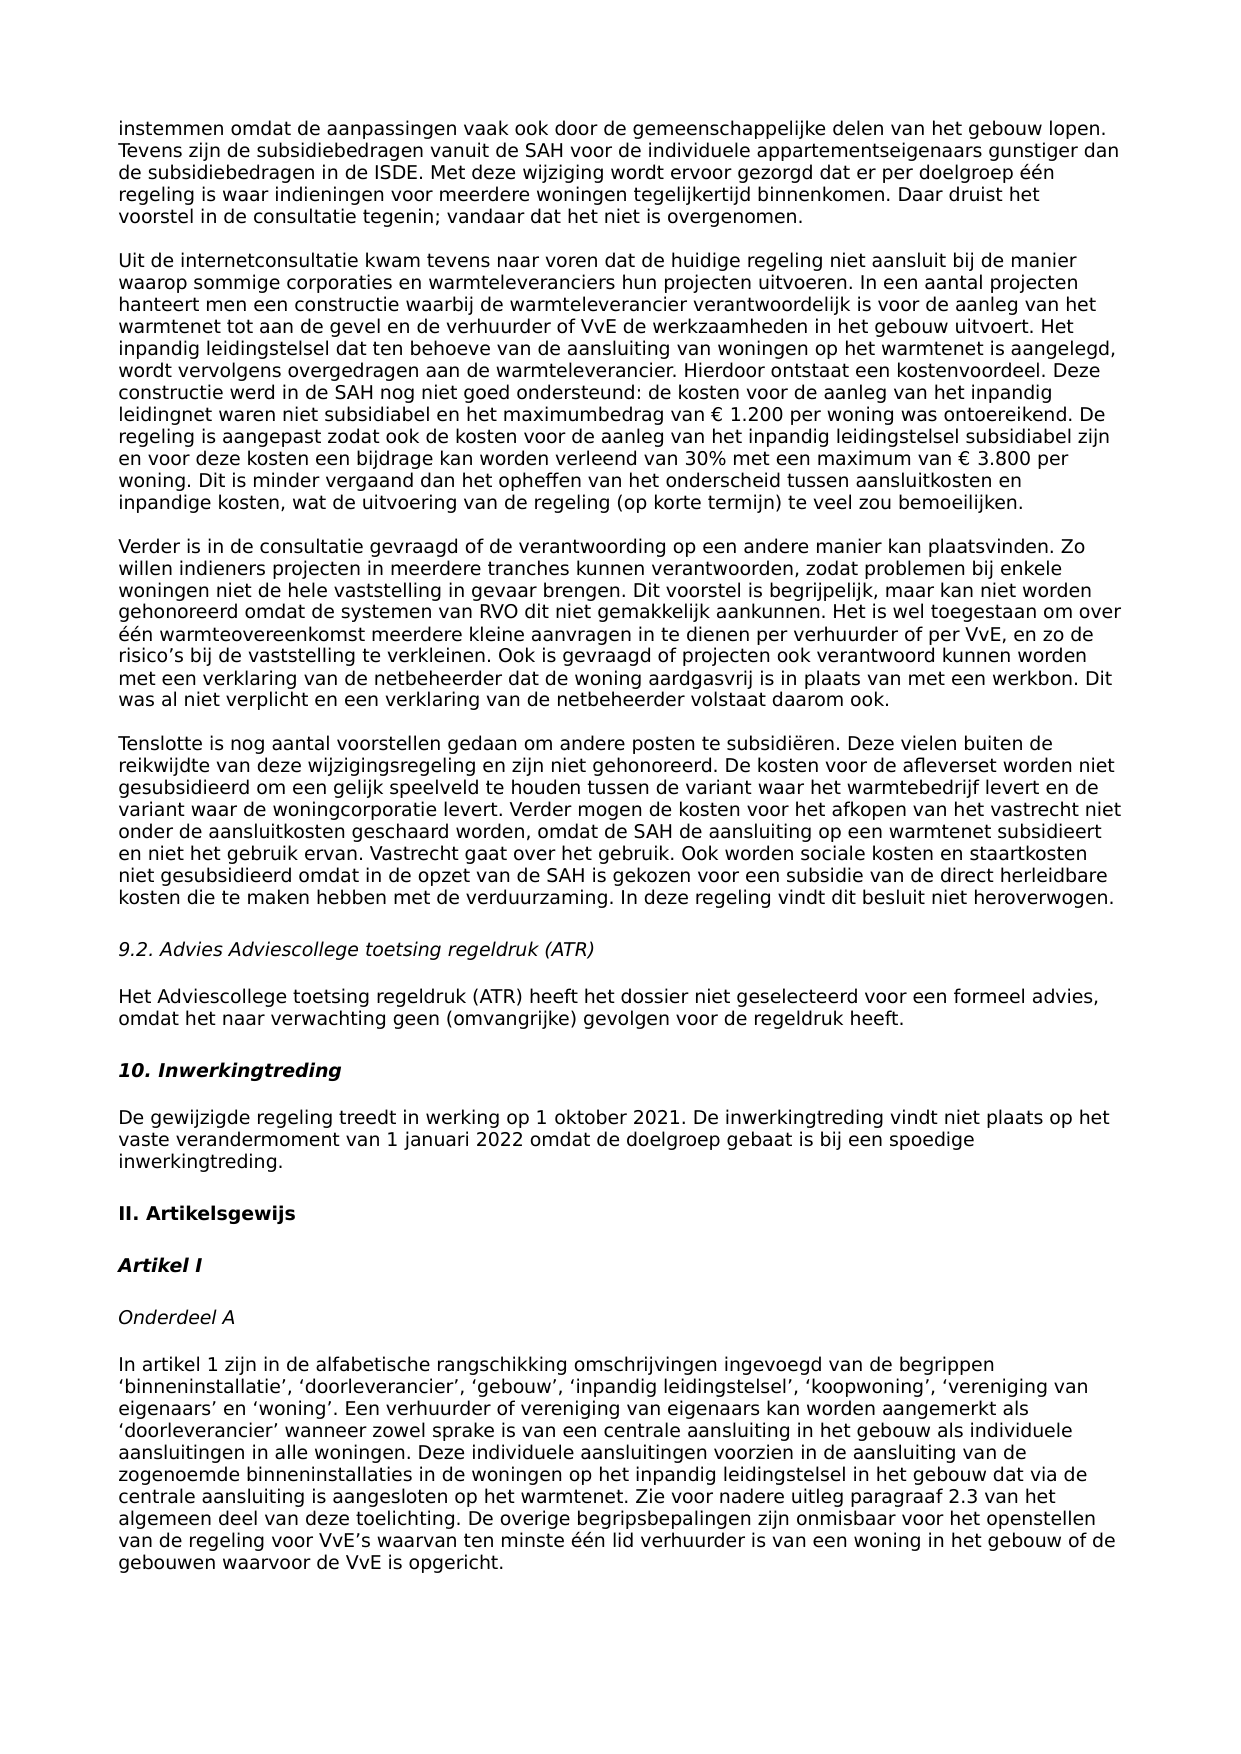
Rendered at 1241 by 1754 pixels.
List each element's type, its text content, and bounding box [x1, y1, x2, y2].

subtitle 10. Inwerkingtreding [118, 1060, 1122, 1082]
subtitle Onderdeel A [118, 1307, 1122, 1329]
subtitle Artikel I [118, 1255, 1122, 1277]
text De gewijzigde regeling treedt in werking op 1 oktober 2021. De inwerkingtreding vindt niet plaats op het vaste verandermoment van 1 januari 2022 omdat de doelgroep gebaat is bij een spoedige inwerkingtreding. [118, 1107, 1122, 1173]
text Verder is in de consultatie gevraagd of de verantwoording op een andere manier kan plaatsvinden. Zo willen indieners projecten in meerdere tranches kunnen verantwoorden, zodat problemen bij enkele woningen niet de hele vaststelling in gevaar brengen. Dit voorstel is begrijpelijk, maar kan niet worden gehonoreerd omdat de systemen van RVO dit niet gemakkelijk aankunnen. Het is wel toegestaan om over één warmteovereenkomst meerdere kleine aanvragen in te dienen per verhuurder of per VvE, en zo de risico’s bij de vaststelling te verkleinen. Ook is gevraagd of projecten ook verantwoord kunnen worden met een verklaring van de netbeheerder dat de woning aardgasvrij is in plaats van met een werkbon. Dit was al niet verplicht en een verklaring van de netbeheerder volstaat daarom ook. [118, 536, 1122, 711]
text Tenslotte is nog aantal voorstellen gedaan om andere posten te subsidiëren. Deze vielen buiten de reikwijdte van deze wijzigingsregeling en zijn niet gehonoreerd. De kosten voor de afleverset worden niet gesubsidieerd om een gelijk speelveld te houden tussen de variant waar het warmtebedrijf levert en de variant waar de woningcorporatie levert. Verder mogen de kosten voor het afkopen van het vastrecht niet onder de aansluitkosten geschaard worden, omdat de SAH de aansluiting op een warmtenet subsidieert en niet het gebruik ervan. Vastrecht gaat over het gebruik. Ook worden sociale kosten en staartkosten niet gesubsidieerd omdat in de opzet van de SAH is gekozen voor een subsidie van de direct herleidbare kosten die te maken hebben met de verduurzaming. In deze regeling vindt dit besluit niet heroverwogen. [118, 733, 1122, 909]
text instemmen omdat de aanpassingen vaak ook door de gemeenschappelijke delen van het gebouw lopen. Tevens zijn de subsidiebedragen vanuit de SAH voor de individuele appartementseigenaars gunstiger dan de subsidiebedragen in de ISDE. Met deze wijziging wordt ervoor gezorgd dat er per doelgroep één regeling is waar indieningen voor meerdere woningen tegelijkertijd binnenkomen. Daar druist het voorstel in de consultatie tegenin; vandaar dat het niet is overgenomen. [118, 118, 1122, 228]
text Het Adviescollege toetsing regeldruk (ATR) heeft het dossier niet geselecteerd voor een formeel advies, omdat het naar verwachting geen (omvangrijke) gevolgen voor de regeldruk heeft. [118, 986, 1122, 1030]
text Uit de internetconsultatie kwam tevens naar voren dat de huidige regeling niet aansluit bij de manier waarop sommige corporaties en warmteleveranciers hun projecten uitvoeren. In een aantal projecten hanteert men een constructie waarbij de warmteleverancier verantwoordelijk is voor de aanleg van het warmtenet tot aan de gevel en de verhuurder of VvE de werkzaamheden in het gebouw uitvoert. Het inpandig leidingstelsel dat ten behoeve van de aansluiting van woningen op het warmtenet is aangelegd, wordt vervolgens overgedragen aan de warmteleverancier. Hierdoor ontstaat een kostenvoordeel. Deze constructie werd in de SAH nog niet goed ondersteund: de kosten voor de aanleg van het inpandig leidingnet waren niet subsidiabel en het maximumbedrag van € 1.200 per woning was ontoereikend. De regeling is aangepast zodat ook de kosten voor de aanleg van het inpandig leidingstelsel subsidiabel zijn en voor deze kosten een bijdrage kan worden verleend van 30% met een maximum van € 3.800 per woning. Dit is minder vergaand dan het opheffen van het onderscheid tussen aansluitkosten en inpandige kosten, wat de uitvoering van de regeling (op korte termijn) te veel zou bemoeilijken. [118, 250, 1122, 514]
subtitle II. Artikelsgewijs [118, 1203, 1122, 1225]
text In artikel 1 zijn in de alfabetische rangschikking omschrijvingen ingevoegd van de begrippen ‘binneninstallatie’, ‘doorleverancier’, ‘gebouw’, ‘inpandig leidingstelsel’, ‘koopwoning’, ‘vereniging van eigenaars’ en ‘woning’. Een verhuurder of vereniging van eigenaars kan worden aangemerkt als ‘doorleverancier’ wanneer zowel sprake is van een centrale aansluiting in het gebouw als individuele aansluitingen in alle woningen. Deze individuele aansluitingen voorzien in de aansluiting van de zogenoemde binneninstallaties in de woningen op het inpandig leidingstelsel in het gebouw dat via de centrale aansluiting is aangesloten op het warmtenet. Zie voor nadere uitleg paragraaf 2.3 van het algemeen deel van deze toelichting. De overige begripsbepalingen zijn onmisbaar voor het openstellen van de regeling voor VvE’s waarvan ten minste één lid verhuurder is van een woning in het gebouw of de gebouwen waarvoor de VvE is opgericht. [118, 1354, 1122, 1574]
subtitle 9.2. Advies Adviescollege toetsing regeldruk (ATR) [118, 939, 1122, 961]
